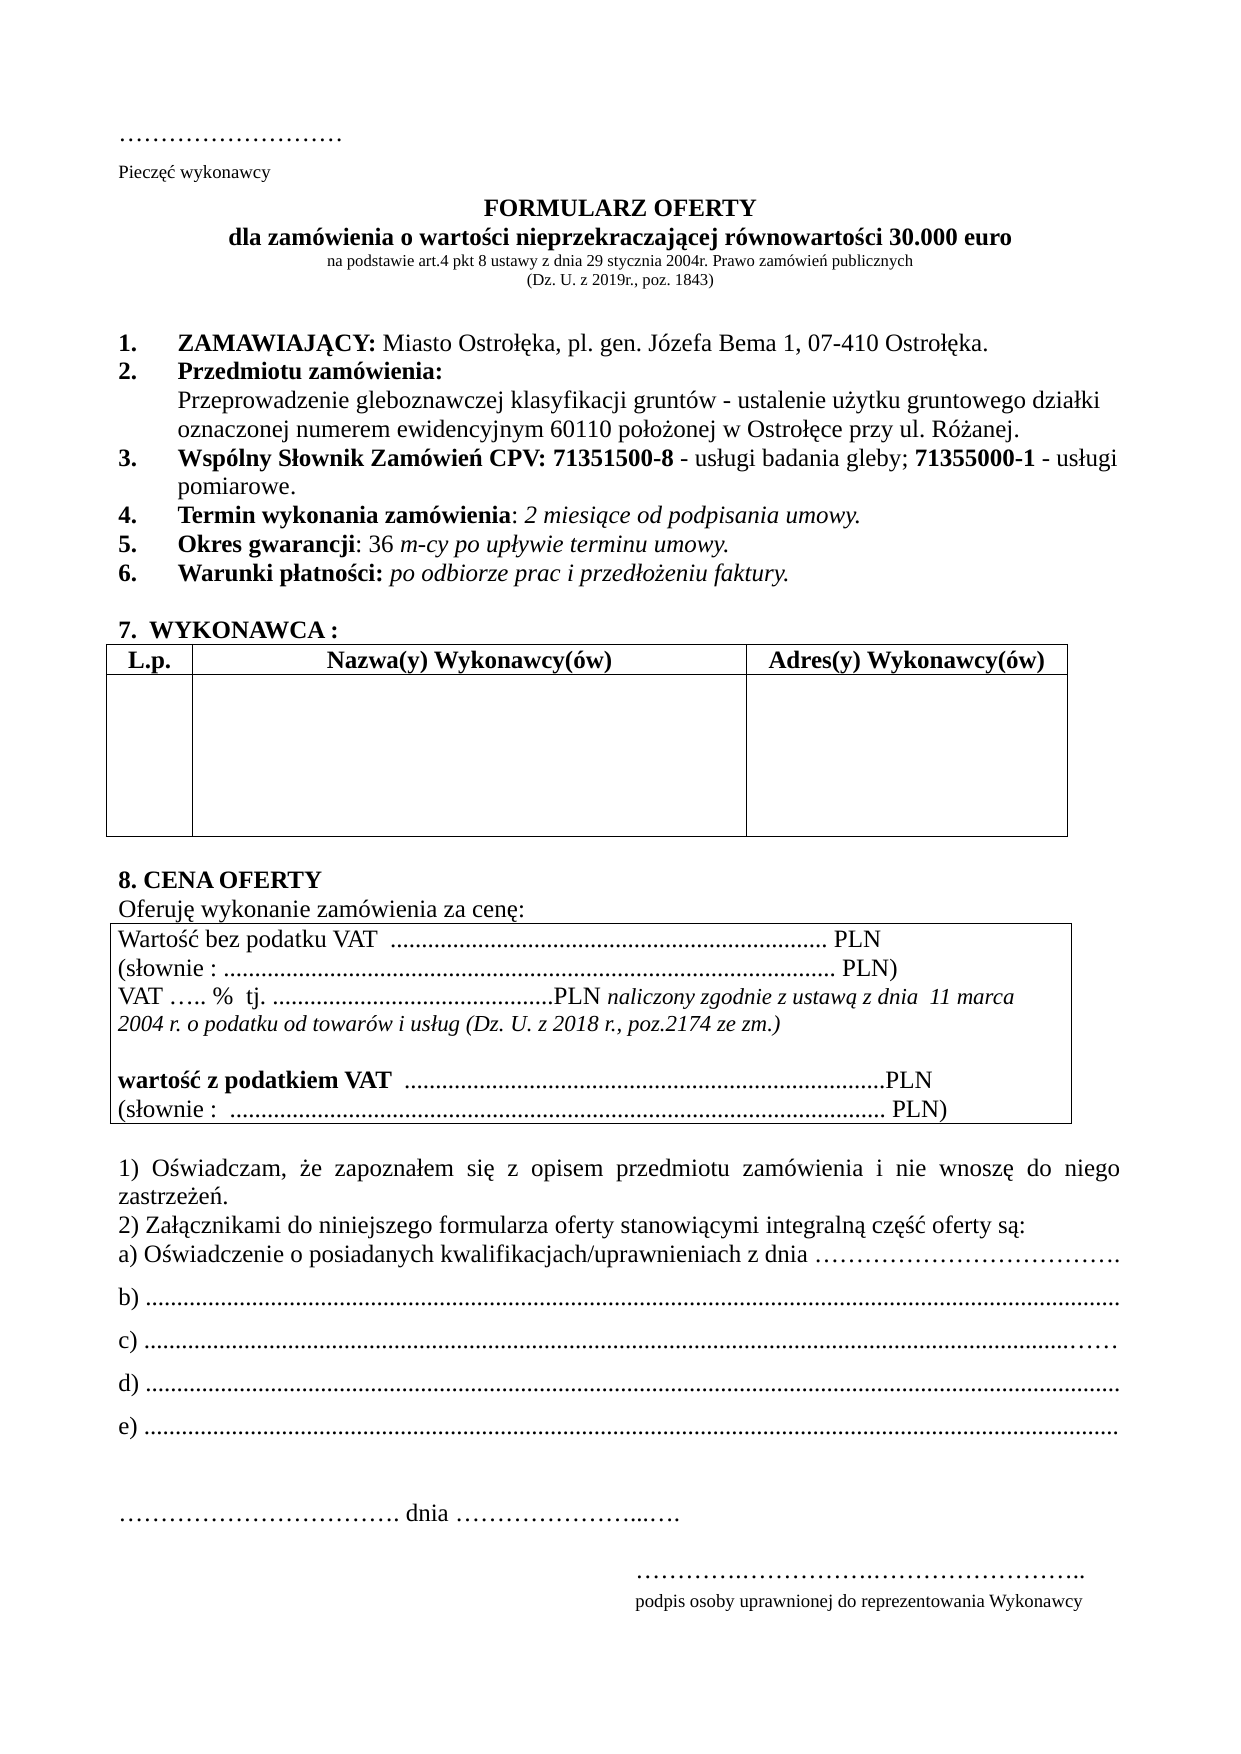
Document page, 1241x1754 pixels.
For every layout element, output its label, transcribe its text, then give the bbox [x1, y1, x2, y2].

table_cell [107, 675, 192, 836]
text 1) Oświadczam, że zapoznałem się z opisem przedmiotu zamówienia i nie wnoszę do niego zastrzeżeń. [118, 1153, 1122, 1210]
text 2. Przedmiotu zamówienia: [118, 356, 1122, 385]
text (Dz. U. z 2019r., poz. 1843) [118, 270, 1122, 289]
text e) ............................................................................................................................................................ [118, 1411, 1122, 1440]
text 8. CENA OFERTY [118, 865, 1122, 894]
text dla zamówienia o wartości nieprzekraczającej równowartości 30.000 euro [118, 222, 1122, 251]
table_header L.p. [107, 645, 192, 674]
text Oferuję wykonanie zamówienia za cenę: [118, 894, 1122, 923]
text ……………………………. dnia …………………...…. [118, 1498, 1122, 1526]
text a) Oświadczenie o posiadanych kwalifikacjach/uprawnieniach z dnia ………………………………. [118, 1239, 1122, 1268]
table_header Wartość bez podatku VAT ...................................................................... PLN (słownie : .................................................................................................. PLN) VAT ….. % tj. .............................................PLN naliczony zgodnie z ustawą z dnia 11 marca 2004 r. o podatku od towarów i usług (Dz. U. z 2018 r., poz.2174 ze zm.) wartość z podatkiem VAT .............................................................................PLN (słownie : ......................................................................................................... PLN) [111, 924, 1071, 1123]
text 5. Okres gwarancji: 36 m-cy po upływie terminu umowy. [118, 529, 1122, 558]
table_cell [747, 675, 1067, 836]
text d) ............................................................................................................................................................ [118, 1368, 1122, 1397]
text c) ....................................................................................................................................................…… [118, 1325, 1122, 1354]
text 1. ZAMAWIAJĄCY: Miasto Ostrołęka, pl. gen. Józefa Bema 1, 07-410 Ostrołęka. [118, 328, 1122, 356]
text 7. WYKONAWCA : [118, 615, 1122, 644]
table_cell [193, 675, 746, 836]
text FORMULARZ OFERTY [118, 193, 1122, 222]
text Pieczęć wykonawcy [118, 161, 1122, 183]
text b) ............................................................................................................................................................ [118, 1282, 1122, 1311]
text 3. Wspólny Słownik Zamówień CPV: 71351500-8 - usługi badania gleby; 71355000-1 - usługi pomiarowe. [118, 443, 1122, 500]
text Przeprowadzenie gleboznawczej klasyfikacji gruntów - ustalenie użytku gruntowego działki oznaczonej numerem ewidencyjnym 60110 położonej w Ostrołęce przy ul. Różanej. [124, 385, 1122, 443]
text 6. Warunki płatności: po odbiorze prac i przedłożeniu faktury. [118, 558, 1122, 586]
text 4. Termin wykonania zamówienia: 2 miesiące od podpisania umowy. [118, 500, 1122, 529]
text ………….…………….…………………….. [118, 1526, 1122, 1584]
text 2) Załącznikami do niniejszego formularza oferty stanowiącymi integralną część oferty są: [118, 1210, 1122, 1239]
text podpis osoby uprawnionej do reprezentowania Wykonawcy [118, 1584, 1122, 1613]
table_header Nazwa(y) Wykonawcy(ów) [193, 645, 746, 674]
text na podstawie art.4 pkt 8 ustawy z dnia 29 stycznia 2004r. Prawo zamówień publicznych [118, 251, 1122, 270]
text ……………………… [118, 118, 1122, 147]
table_header Adres(y) Wykonawcy(ów) [747, 645, 1067, 674]
